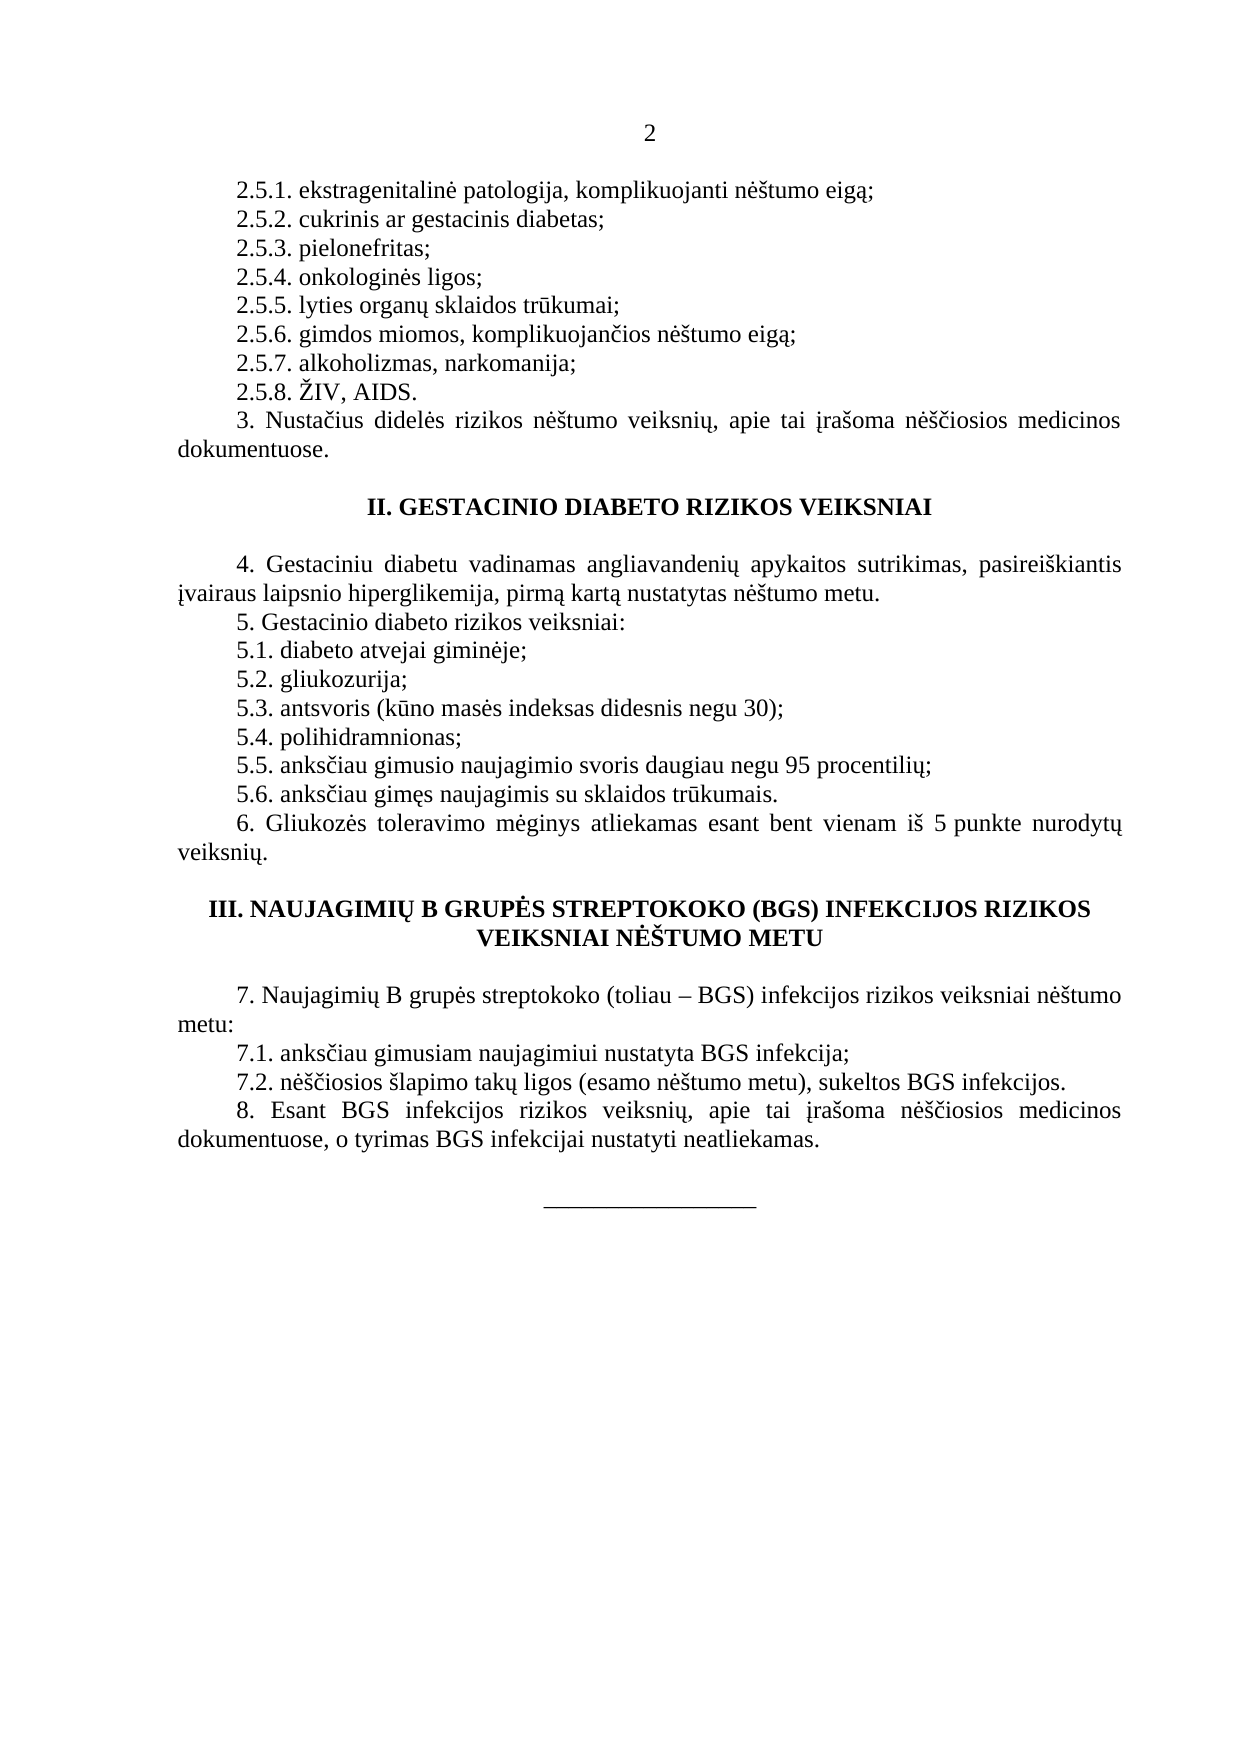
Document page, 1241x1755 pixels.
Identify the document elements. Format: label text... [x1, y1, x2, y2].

text 2.5.7. alkoholizmas, narkomanija; [177, 348, 1122, 377]
text 5.4. polihidramnionas; [177, 722, 1122, 751]
text _________________ [177, 1182, 1122, 1211]
text 5.5. anksčiau gimusio naujagimio svoris daugiau negu 95 procentilių; [177, 751, 1122, 779]
text 3. Nustačius didelės rizikos nėštumo veiksnių, apie tai įrašoma nėščiosios medicinos dokumentuose. [177, 406, 1122, 463]
text 5.6. anksčiau gimęs naujagimis su sklaidos trūkumais. [177, 779, 1122, 808]
text 5. Gestacinio diabeto rizikos veiksniai: [177, 607, 1122, 636]
text 8. Esant BGS infekcijos rizikos veiksnių, apie tai įrašoma nėščiosios medicinos dokumentuose, o tyrimas BGS infekcijai nustatyti neatliekamas. [177, 1096, 1122, 1153]
text III. Naujagimių B grupės streptokoko (BGS) infekcijos rizikos veiksniai nėštumo metu [177, 894, 1122, 952]
text 2.5.1. ekstragenitalinė patologija, komplikuojanti nėštumo eigą; [177, 176, 1122, 204]
text II. Gestacinio diabeto rizikos veiksniai [177, 492, 1122, 521]
text 5.1. diabeto atvejai giminėje; [177, 636, 1122, 664]
text 7.2. nėščiosios šlapimo takų ligos (esamo nėštumo metu), sukeltos BGS infekcijos. [177, 1067, 1122, 1096]
text 2.5.3. pielonefritas; [177, 233, 1122, 262]
text 5.2. gliukozurija; [177, 664, 1122, 693]
text 4. Gestaciniu diabetu vadinamas angliavandenių apykaitos sutrikimas, pasireiškiantis įvairaus laipsnio hiperglikemija, pirmą kartą nustatytas nėštumo metu. [177, 549, 1122, 607]
text 2.5.4. onkologinės ligos; [177, 262, 1122, 291]
text 2.5.2. cukrinis ar gestacinis diabetas; [177, 204, 1122, 233]
text 2.5.8. ŽIV, AIDS. [177, 377, 1122, 406]
text 5.3. antsvoris (kūno masės indeksas didesnis negu 30); [177, 693, 1122, 722]
text 7.1. anksčiau gimusiam naujagimiui nustatyta BGS infekcija; [177, 1038, 1122, 1067]
text 2.5.6. gimdos miomos, komplikuojančios nėštumo eigą; [177, 319, 1122, 348]
text 7. Naujagimių B grupės streptokoko (toliau – BGS) infekcijos rizikos veiksniai nėštumo metu: [177, 981, 1122, 1038]
text 2.5.5. lyties organų sklaidos trūkumai; [177, 291, 1122, 319]
text 6. Gliukozės toleravimo mėginys atliekamas esant bent vienam iš 5 punkte nurodytų veiksnių. [177, 808, 1122, 866]
